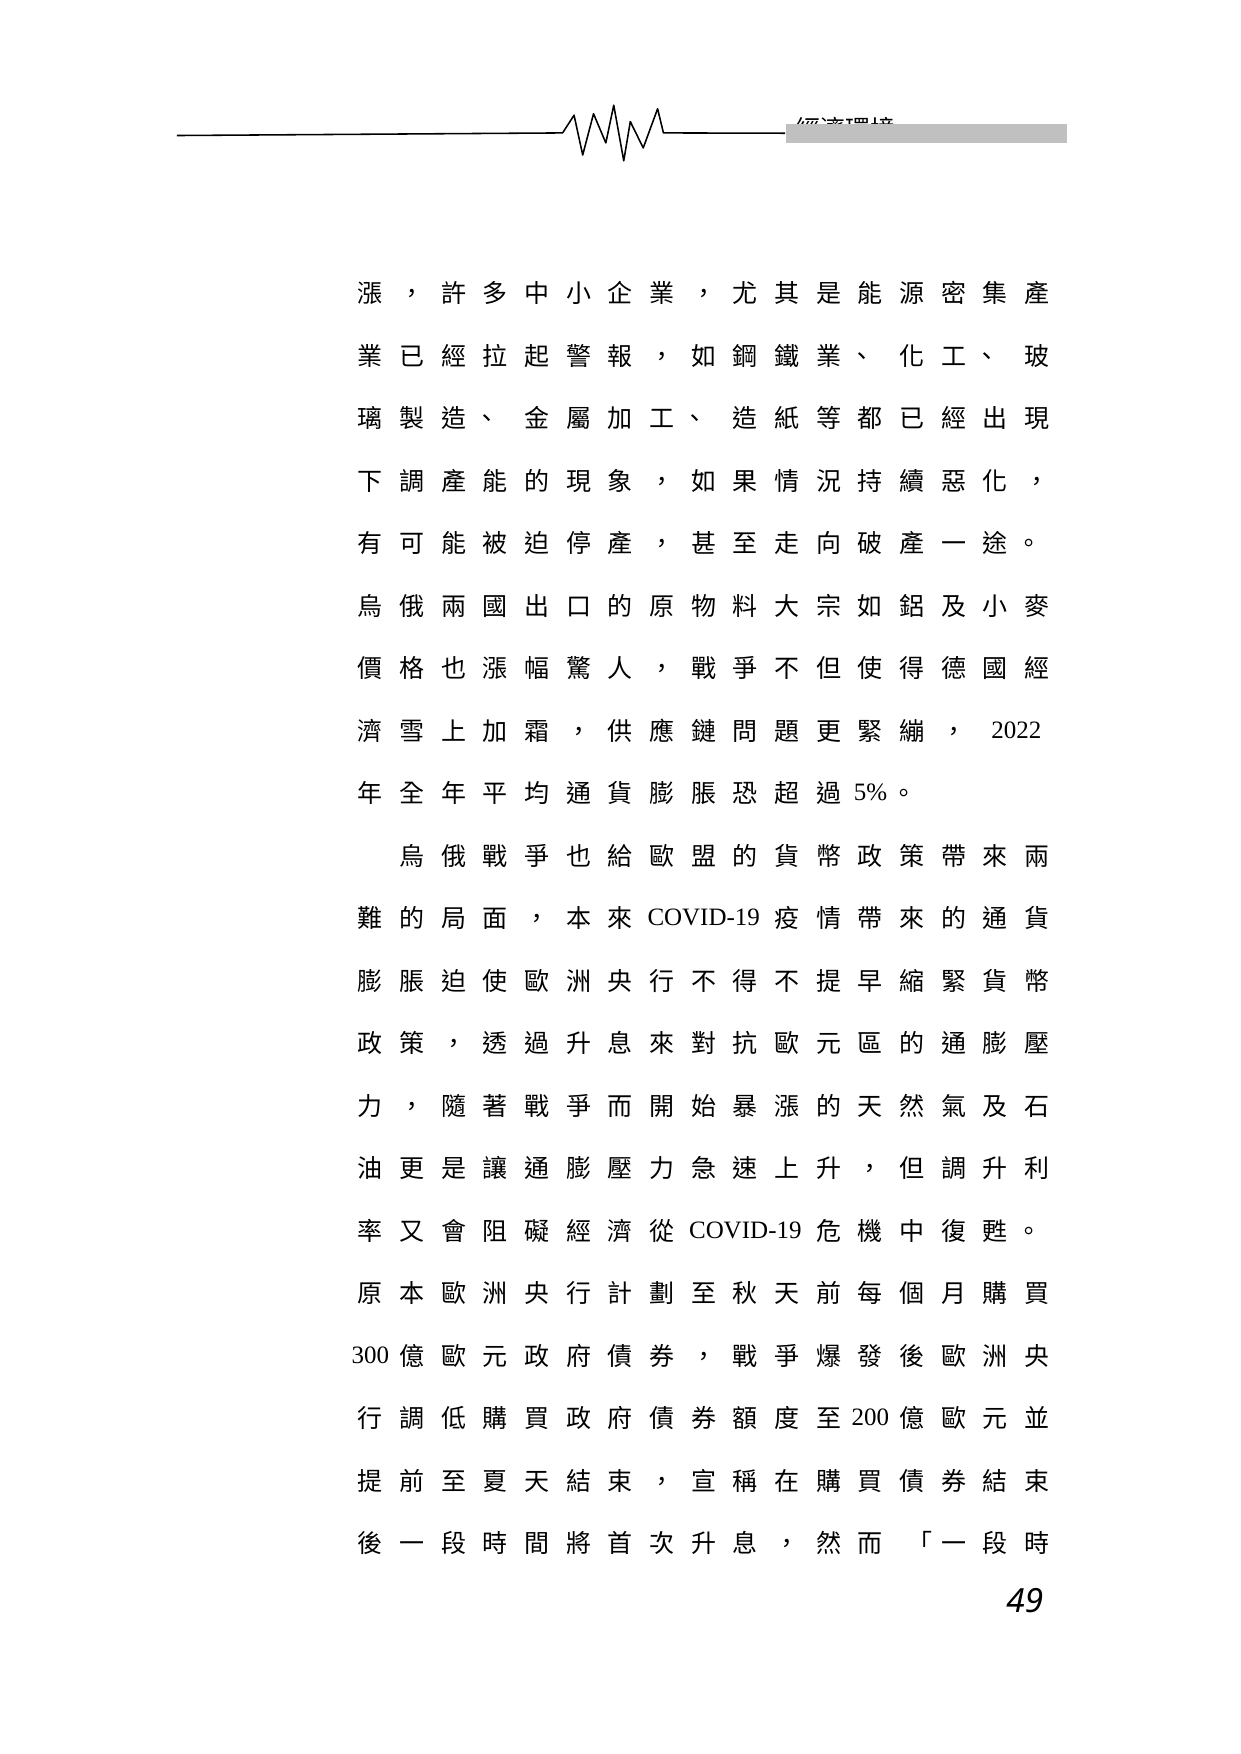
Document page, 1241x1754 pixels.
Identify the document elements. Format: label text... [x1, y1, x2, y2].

text 烏俄戰爭也給歐盟的貨幣政策帶來兩難的局面，本來COVID-19疫情帶來的通貨膨脹迫使歐洲央行不得不提早縮緊貨幣政策，透過升息來對抗歐元區的通膨壓力，隨著戰爭而開始暴漲的天然氣及石油更是讓通膨壓力急速上升，但調升利率又會阻礙經濟從COVID-19危機中復甦。原本歐洲央行計劃至秋天前每個月購買300億歐元政府債券，戰爭爆發後歐洲央行調低購買政府債券額度至200億歐元並提前至夏天結束，宣稱在購買債券結束後一段時間將首次升息，然而「一段時 [330, 813, 1058, 1563]
text 漲，許多中小企業，尤其是能源密集產業已經拉起警報，如鋼鐵業、化工、玻璃製造、金屬加工、造紙等都已經出現下調產能的現象，如果情況持續惡化，有可能被迫停產，甚至走向破產一途。烏俄兩國出口的原物料大宗如鋁及小麥價格也漲幅驚人，戰爭不但使得德國經濟雪上加霜，供應鏈問題更緊繃，2022年全年平均通貨膨脹恐超過5%。 [330, 250, 1058, 813]
